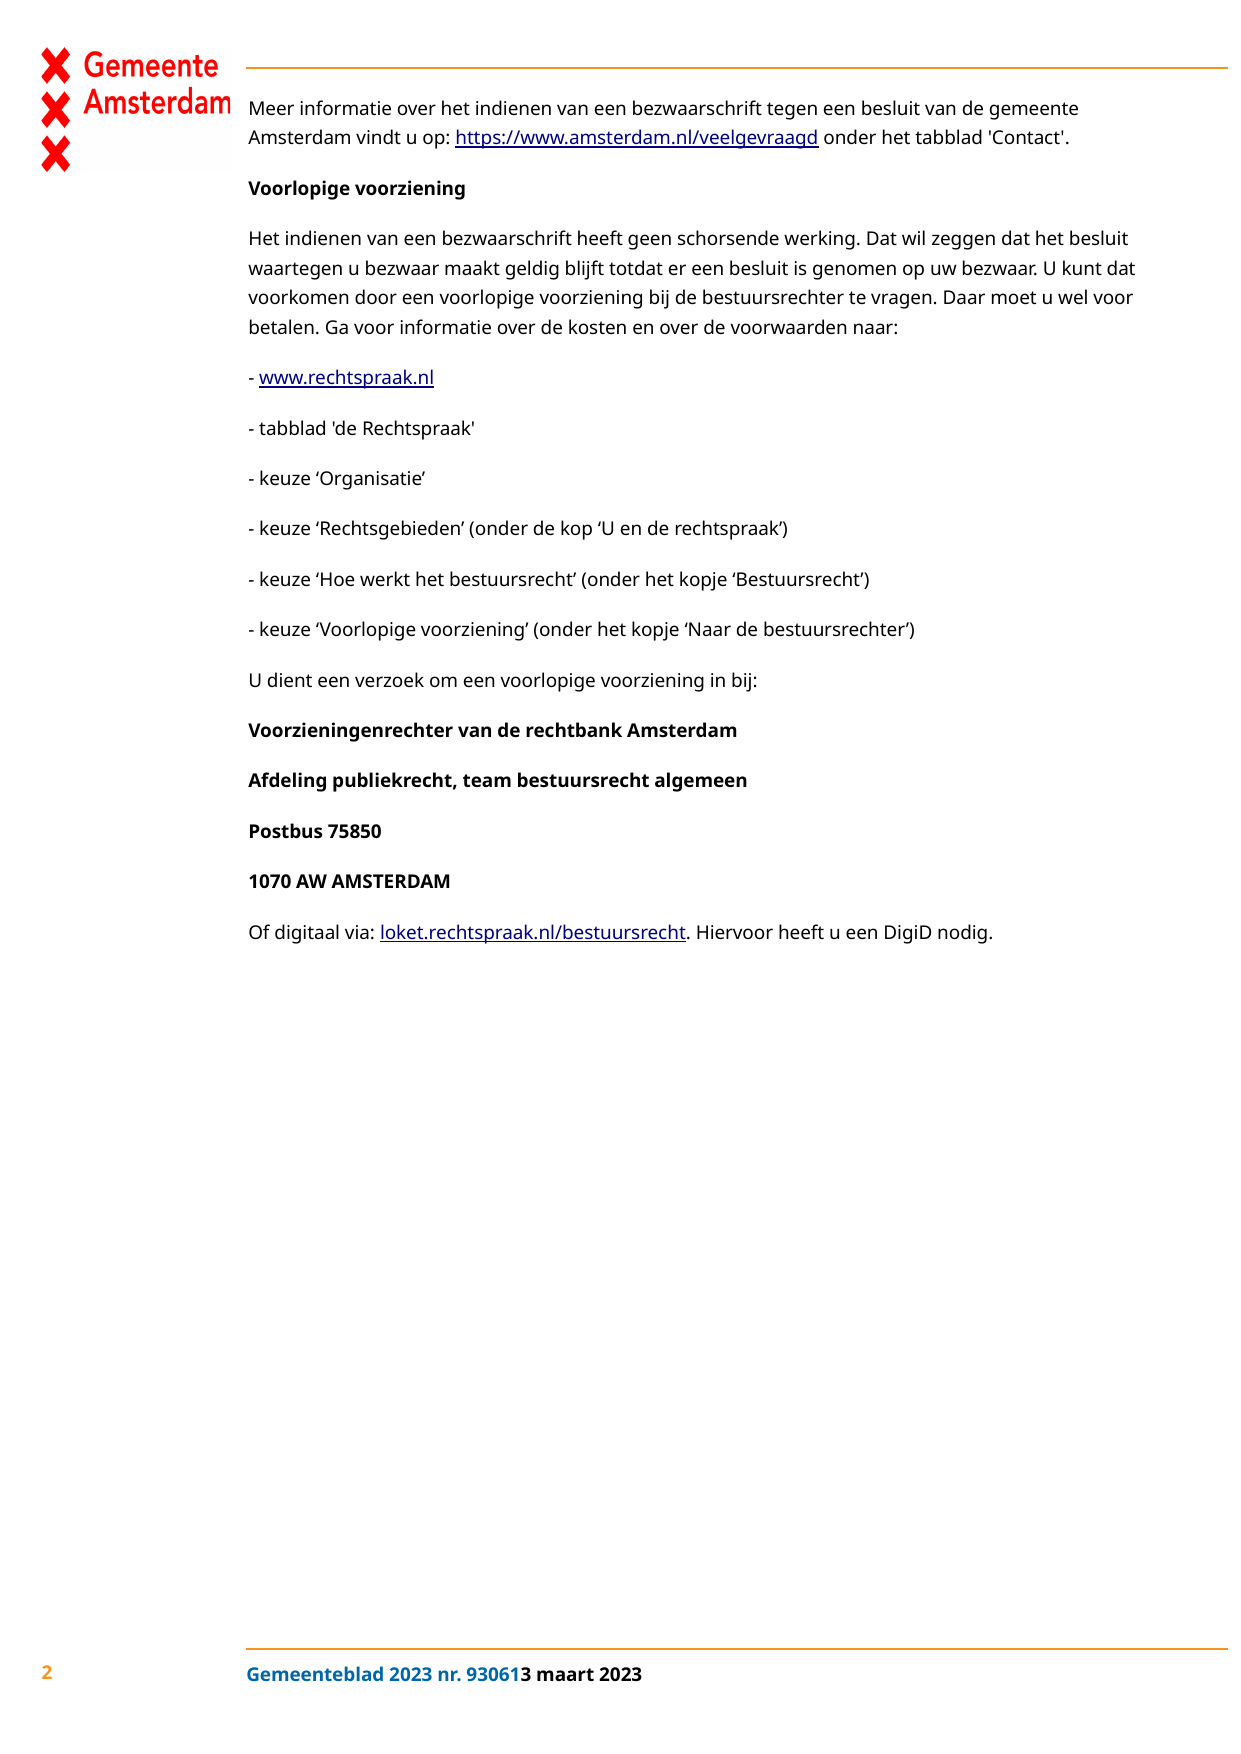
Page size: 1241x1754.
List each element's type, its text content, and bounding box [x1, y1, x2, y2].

text - keuze ‘Rechtsgebieden’ (onder de kop ‘U en de rechtspraak’) [248, 516, 1152, 541]
text Afdeling publiekrecht, team bestuursrecht algemeen [248, 768, 1152, 793]
text 1070 AW AMSTERDAM [248, 868, 1152, 894]
text - tabblad 'de Rechtspraak' [248, 415, 1152, 441]
text - keuze ‘Voorlopige voorziening’ (onder het kopje ‘Naar de bestuursrechter’) [248, 616, 1152, 642]
picture [41, 47, 231, 172]
text Postbus 75850 [248, 818, 1152, 844]
text Voorzieningenrechter van de rechtbank Amsterdam [248, 717, 1152, 743]
text - www.rechtspraak.nl [248, 364, 1152, 390]
text Het indienen van een bezwaarschrift heeft geen schorsende werking. Dat wil zeggen dat het besluit waartegen u bezwaar maakt geldig blijft totdat er een besluit is genomen op uw bezwaar. U kunt dat voorkomen door een voorlopige voorziening bij de bestuursrechter te vragen. Daar moet u wel voor betalen. Ga voor informatie over de kosten en over de voorwaarden naar: [248, 225, 1152, 340]
text Of digitaal via: loket.rechtspraak.nl/bestuursrecht. Hiervoor heeft u een DigiD nodig. [248, 919, 1152, 945]
text - keuze ‘Hoe werkt het bestuursrecht’ (onder het kopje ‘Bestuursrecht’) [248, 566, 1152, 592]
text - keuze ‘Organisatie’ [248, 465, 1152, 491]
text Voorlopige voorziening [248, 175, 1152, 201]
text U dient een verzoek om een voorlopige voorziening in bij: [248, 667, 1152, 693]
text Meer informatie over het indienen van een bezwaarschrift tegen een besluit van de gemeente Amsterdam vindt u op: https://www.amsterdam.nl/veelgevraagd onder het tabblad 'Contact'. [248, 95, 1152, 150]
